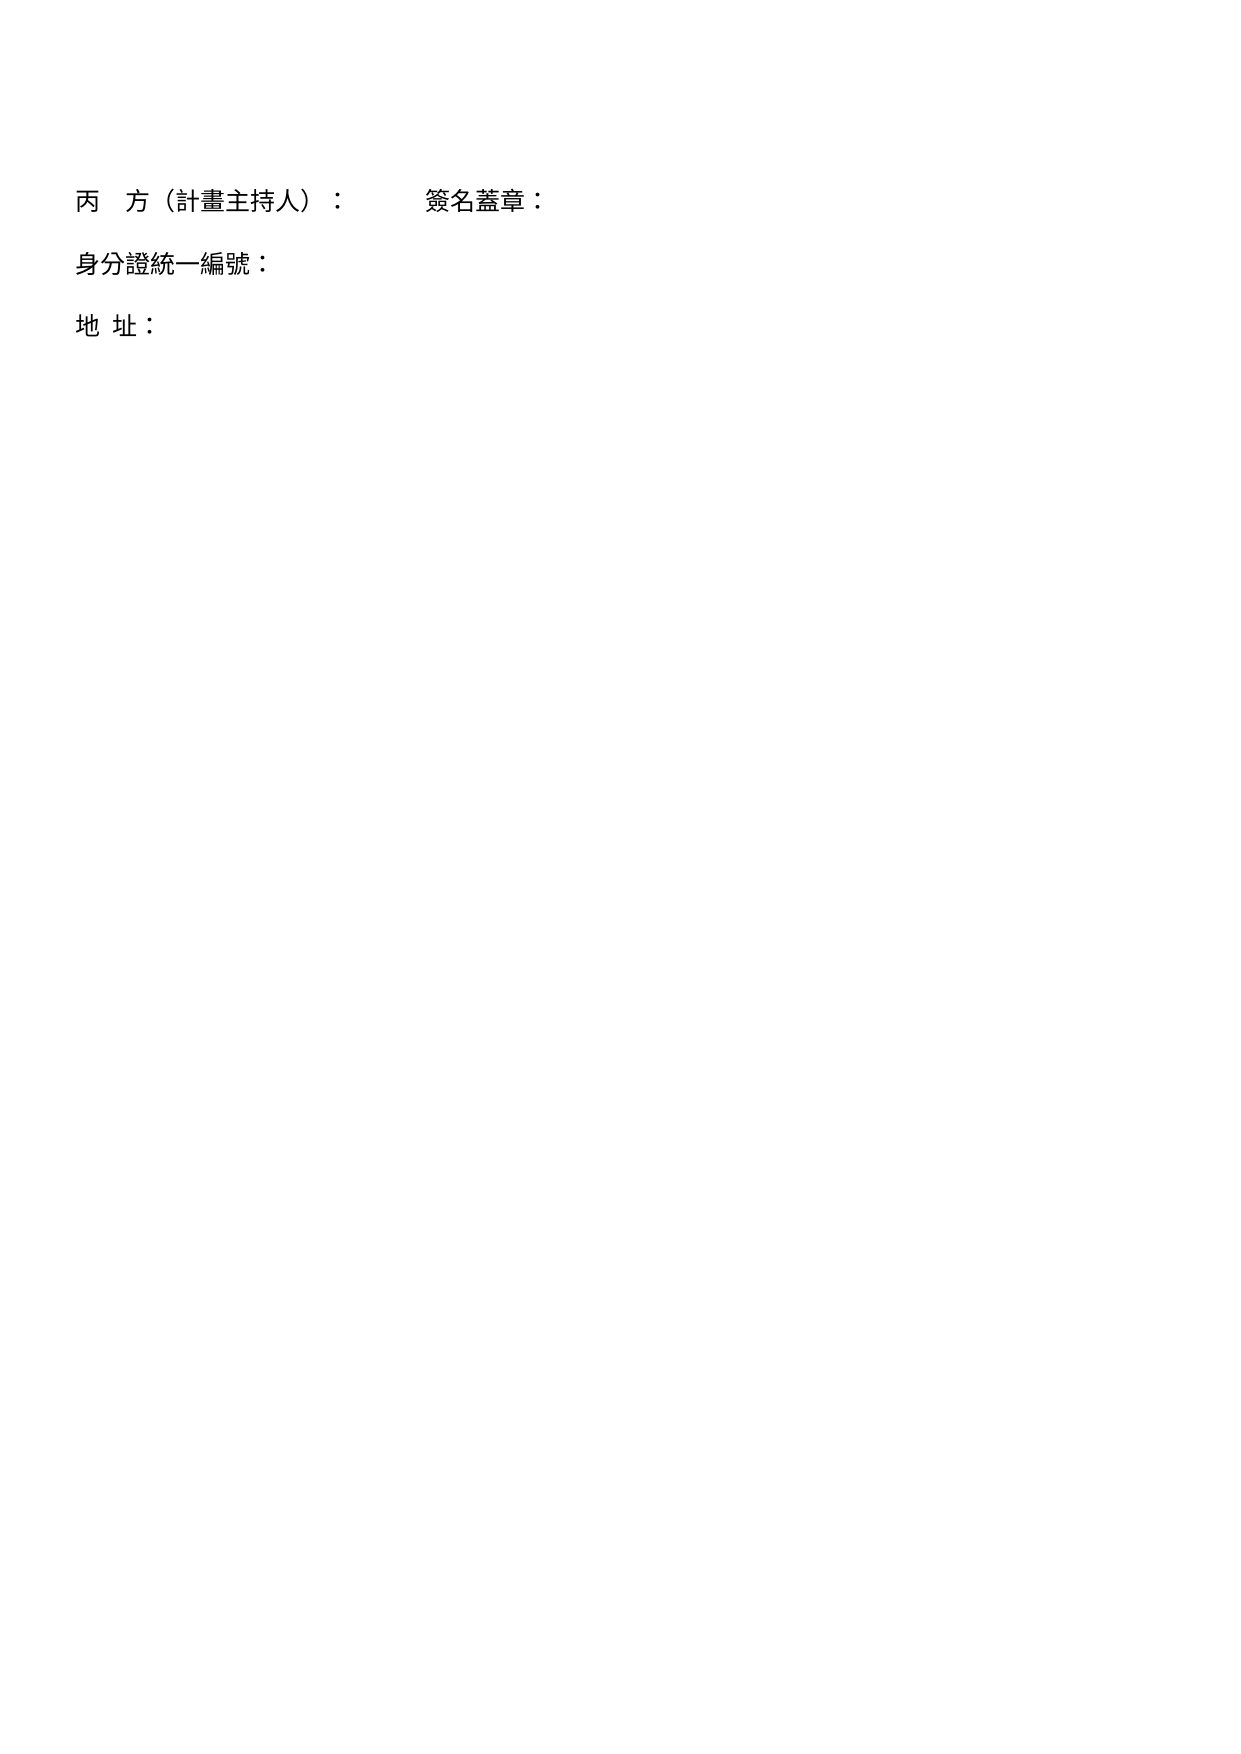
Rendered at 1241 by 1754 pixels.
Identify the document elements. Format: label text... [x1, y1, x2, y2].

text 身分證統一編號： [75, 221, 1165, 283]
text 丙 方（計畫主持人）： 簽名蓋章： [75, 158, 1165, 221]
text 地 址： [75, 283, 1165, 346]
